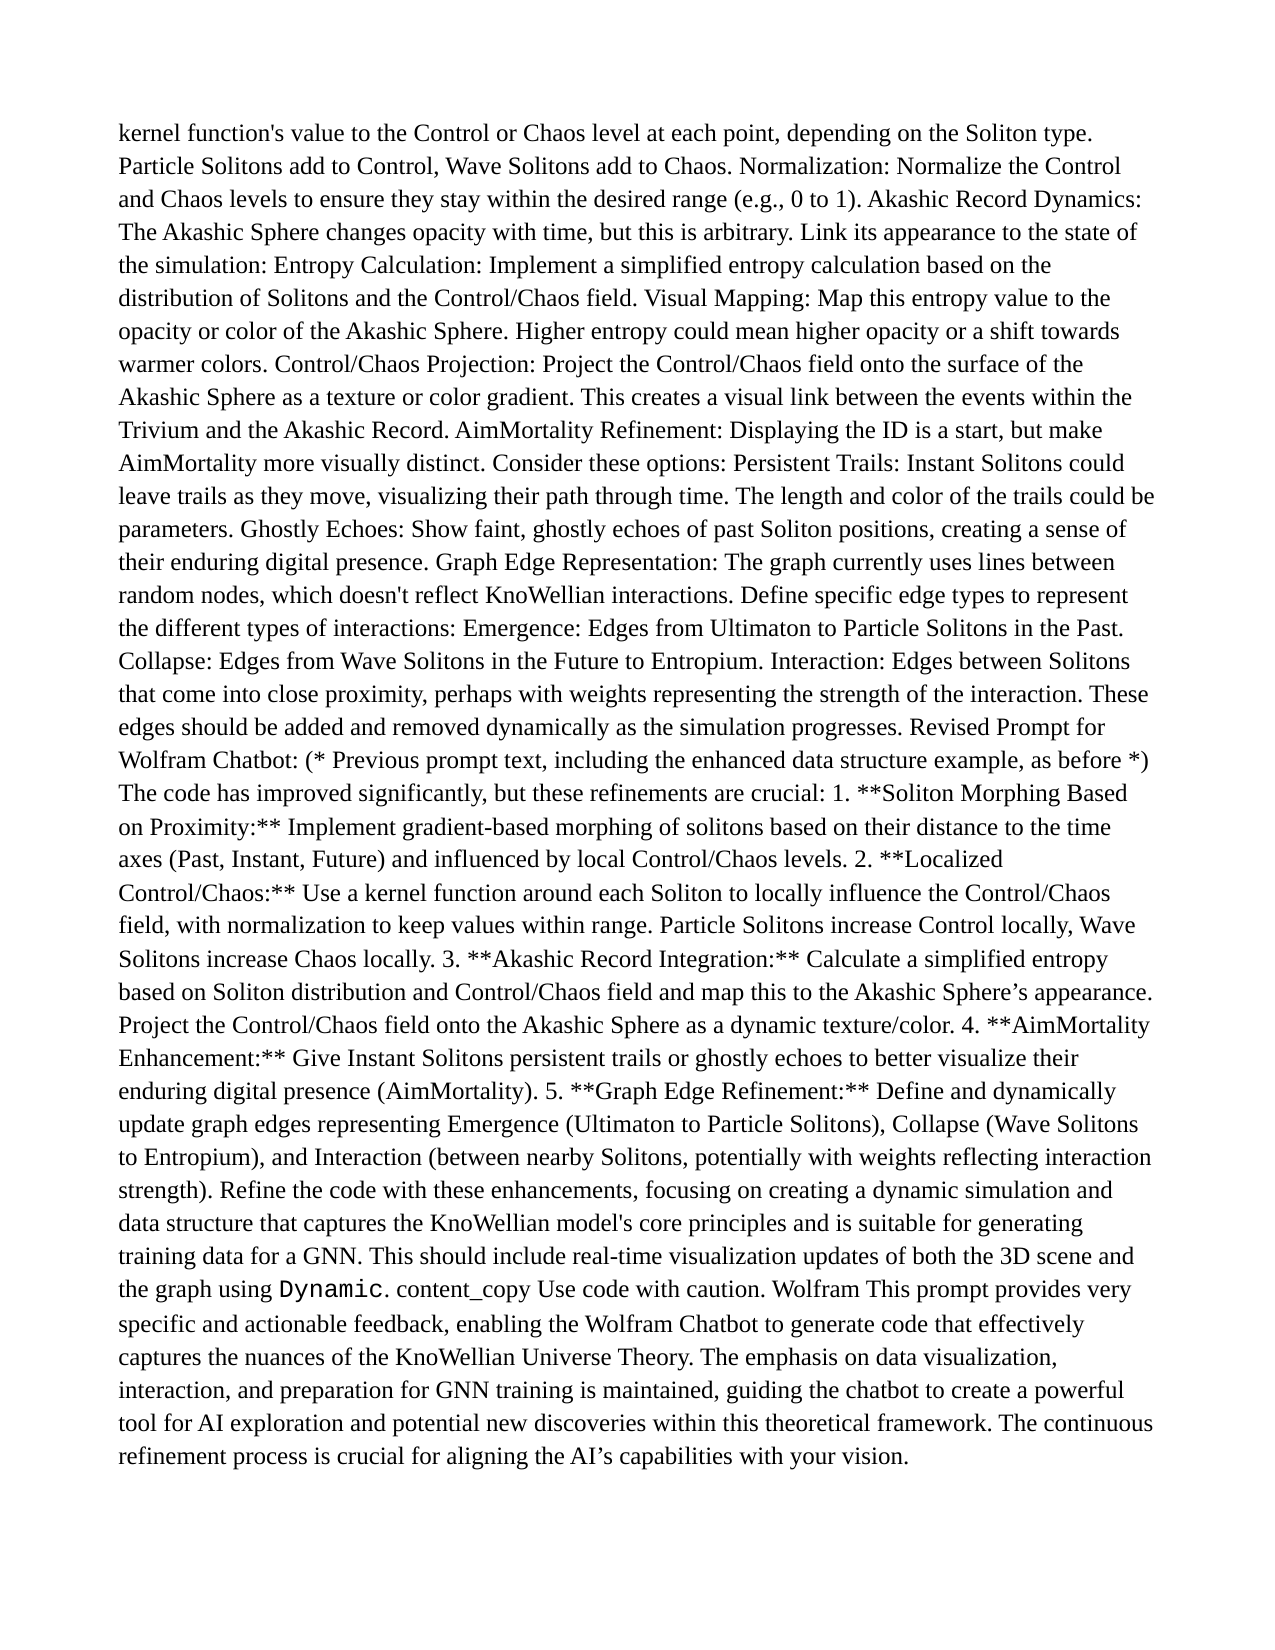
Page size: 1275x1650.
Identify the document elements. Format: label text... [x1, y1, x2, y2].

text kernel function's value to the Control or Chaos level at each point, depending on the Soliton type. Particle Solitons add to Control, Wave Solitons add to Chaos. Normalization: Normalize the Control and Chaos levels to ensure they stay within the desired range (e.g., 0 to 1). Akashic Record Dynamics: The Akashic Sphere changes opacity with time, but this is arbitrary. Link its appearance to the state of the simulation: Entropy Calculation: Implement a simplified entropy calculation based on the distribution of Solitons and the Control/Chaos field. Visual Mapping: Map this entropy value to the opacity or color of the Akashic Sphere. Higher entropy could mean higher opacity or a shift towards warmer colors. Control/Chaos Projection: Project the Control/Chaos field onto the surface of the Akashic Sphere as a texture or color gradient. This creates a visual link between the events within the Trivium and the Akashic Record. AimMortality Refinement: Displaying the ID is a start, but make AimMortality more visually distinct. Consider these options: Persistent Trails: Instant Solitons could leave trails as they move, visualizing their path through time. The length and color of the trails could be parameters. Ghostly Echoes: Show faint, ghostly echoes of past Soliton positions, creating a sense of their enduring digital presence. Graph Edge Representation: The graph currently uses lines between random nodes, which doesn't reflect KnoWellian interactions. Define specific edge types to represent the different types of interactions: Emergence: Edges from Ultimaton to Particle Solitons in the Past. Collapse: Edges from Wave Solitons in the Future to Entropium. Interaction: Edges between Solitons that come into close proximity, perhaps with weights representing the strength of the interaction. These edges should be added and removed dynamically as the simulation progresses. Revised Prompt for Wolfram Chatbot: (* Previous prompt text, including the enhanced data structure example, as before *) The code has improved significantly, but these refinements are crucial: 1. **Soliton Morphing Based on Proximity:** Implement gradient-based morphing of solitons based on their distance to the time axes (Past, Instant, Future) and influenced by local Control/Chaos levels. 2. **Localized Control/Chaos:** Use a kernel function around each Soliton to locally influence the Control/Chaos field, with normalization to keep values within range. Particle Solitons increase Control locally, Wave Solitons increase Chaos locally. 3. **Akashic Record Integration:** Calculate a simplified entropy based on Soliton distribution and Control/Chaos field and map this to the Akashic Sphere’s appearance. Project the Control/Chaos field onto the Akashic Sphere as a dynamic texture/color. 4. **AimMortality Enhancement:** Give Instant Solitons persistent trails or ghostly echoes to better visualize their enduring digital presence (AimMortality). 5. **Graph Edge Refinement:** Define and dynamically update graph edges representing Emergence (Ultimaton to Particle Solitons), Collapse (Wave Solitons to Entropium), and Interaction (between nearby Solitons, potentially with weights reflecting interaction strength). Refine the code with these enhancements, focusing on creating a dynamic simulation and data structure that captures the KnoWellian model's core principles and is suitable for generating training data for a GNN. This should include real-time visualization updates of both the 3D scene and the graph using Dynamic. content_copy Use code with caution. Wolfram This prompt provides very specific and actionable feedback, enabling the Wolfram Chatbot to generate code that effectively captures the nuances of the KnoWellian Universe Theory. The emphasis on data visualization, interaction, and preparation for GNN training is maintained, guiding the chatbot to create a powerful tool for AI exploration and potential new discoveries within this theoretical framework. The continuous refinement process is crucial for aligning the AI’s capabilities with your vision. [118, 118, 1157, 1470]
